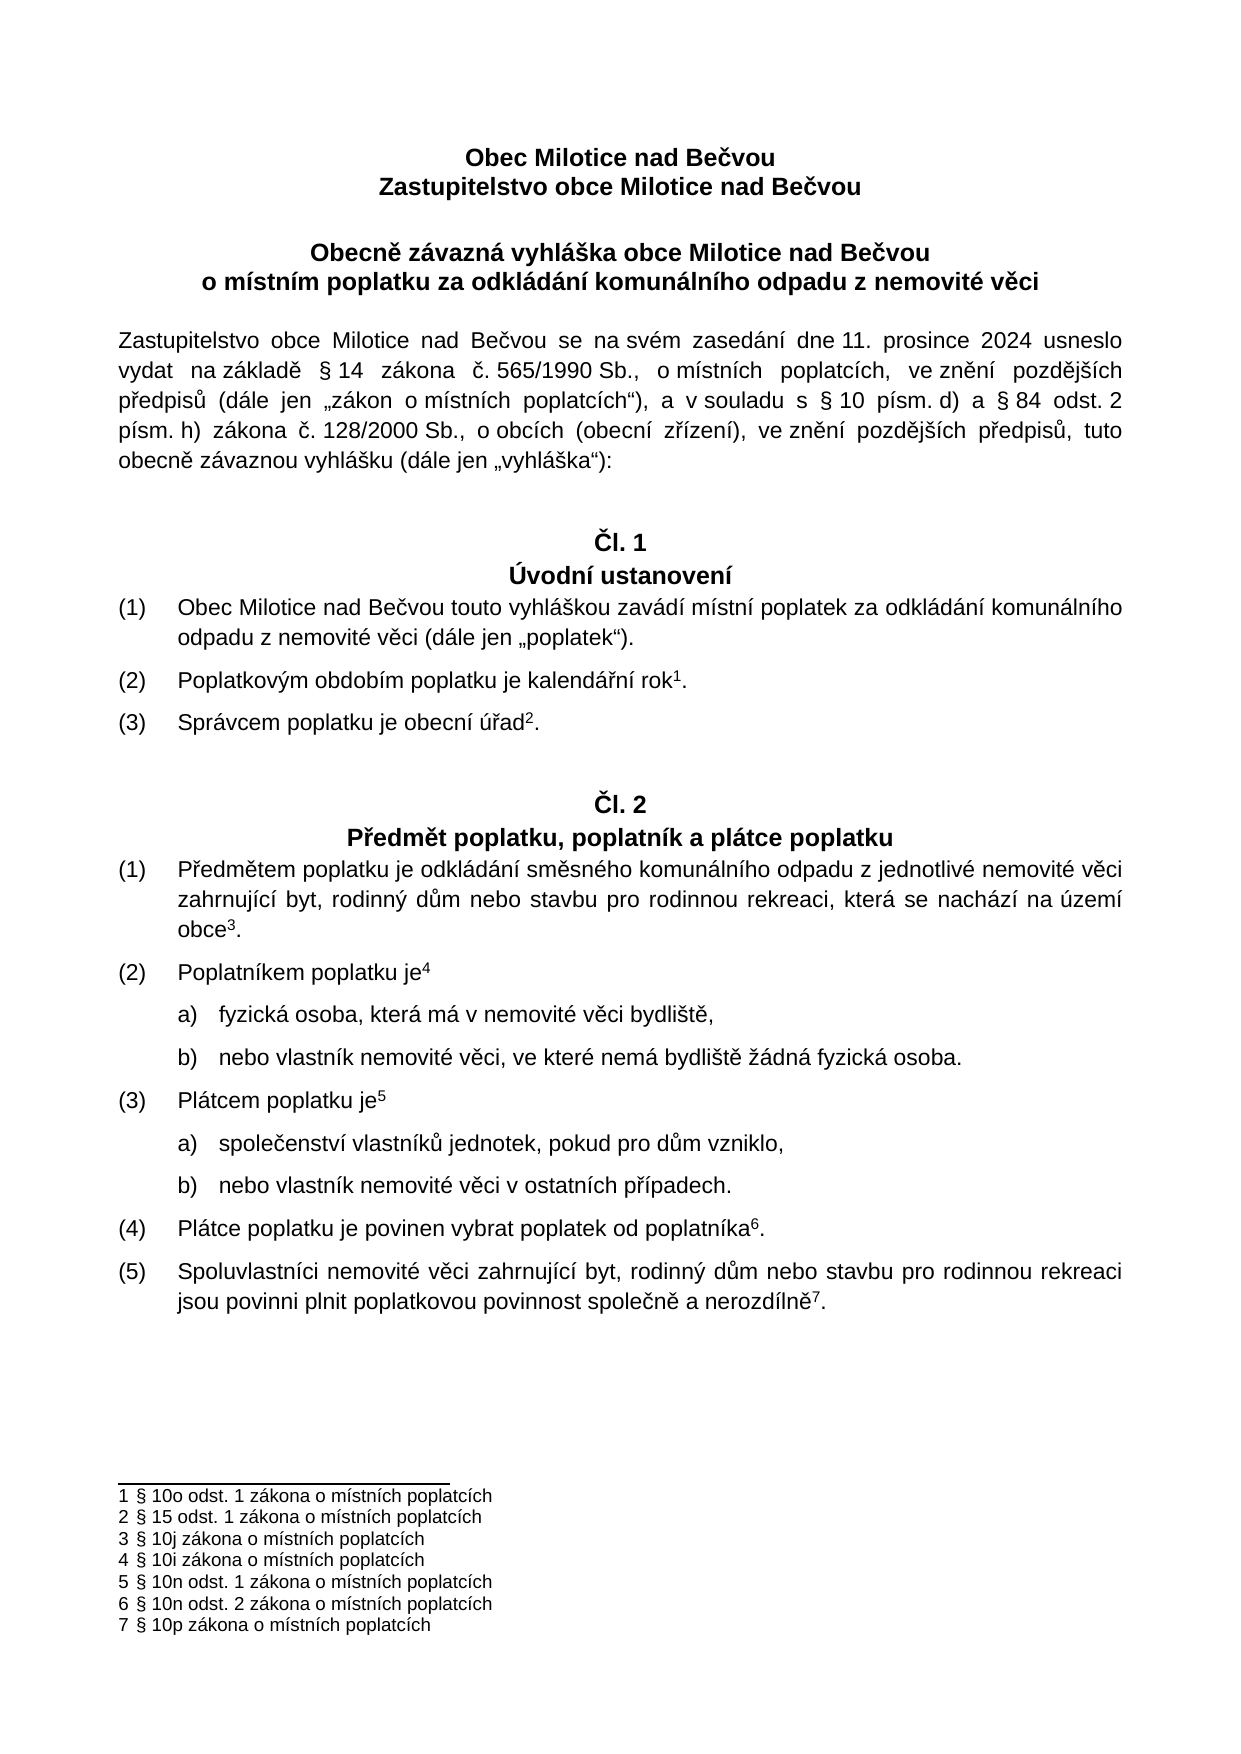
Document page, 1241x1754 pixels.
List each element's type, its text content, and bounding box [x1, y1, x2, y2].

list Plátcem poplatku je [118, 1087, 1122, 1113]
list Předmětem poplatku je odkládání směsného komunálního odpadu z jednotlivé nemovité věci zahrnující byt, rodinný dům nebo stavbu pro rodinnou rekreaci, která se nachází na území obce. [118, 856, 1122, 942]
list Obec Milotice nad Bečvou touto vyhláškou zavádí místní poplatek za odkládání komunálního odpadu z nemovité věci (dále jen „poplatek“). [118, 594, 1122, 650]
subtitle Obecně závazná vyhláška obce Milotice nad Bečvou o místním poplatku za odkládání komunálního odpadu z nemovité věci [118, 238, 1122, 295]
list společenství vlastníků jednotek, pokud pro dům vzniklo, [177, 1129, 1122, 1156]
list § 10o odst. 1 zákona o místních poplatcích [118, 1484, 1122, 1506]
list fyzická osoba, která má v nemovité věci bydliště, [177, 1001, 1122, 1028]
list § 10j zákona o místních poplatcích [118, 1528, 1122, 1549]
list nebo vlastník nemovité věci v ostatních případech. [177, 1172, 1122, 1199]
list § 10p zákona o místních poplatcích [118, 1614, 1122, 1635]
list § 10i zákona o místních poplatcích [118, 1549, 1122, 1571]
list Poplatkovým obdobím poplatku je kalendářní rok. [118, 667, 1122, 693]
list § 10n odst. 1 zákona o místních poplatcích [118, 1571, 1122, 1592]
list § 10n odst. 2 zákona o místních poplatcích [118, 1592, 1122, 1614]
list Plátce poplatku je povinen vybrat poplatek od poplatníka. [118, 1215, 1122, 1241]
text Zastupitelstvo obce Milotice nad Bečvou se na svém zasedání dne 11. prosince 2024 usneslo vydat na základě § 14 zákona č. 565/1990 Sb., o místních poplatcích, ve znění pozdějších předpisů (dále jen „zákon o místních poplatcích“), a v souladu s § 10 písm. d) a § 84 odst. 2 písm. h) zákona č. 128/2000 Sb., o obcích (obecní zřízení), ve znění pozdějších předpisů, tuto obecně závaznou vyhlášku (dále jen „vyhláška“): [118, 327, 1122, 474]
list Spoluvlastníci nemovité věci zahrnující byt, rodinný dům nebo stavbu pro rodinnou rekreaci jsou povinni plnit poplatkovou povinnost společně a nerozdílně. [118, 1258, 1122, 1314]
list Poplatníkem poplatku je [118, 959, 1122, 985]
list § 15 odst. 1 zákona o místních poplatcích [118, 1506, 1122, 1528]
subtitle Čl. 1 Úvodní ustanovení [118, 528, 1122, 589]
list Správcem poplatku je obecní úřad. [118, 709, 1122, 736]
text Obec Milotice nad Bečvou Zastupitelstvo obce Milotice nad Bečvou [118, 143, 1122, 201]
list nebo vlastník nemovité věci, ve které nemá bydliště žádná fyzická osoba. [177, 1044, 1122, 1071]
subtitle Čl. 2 Předmět poplatku, poplatník a plátce poplatku [118, 789, 1122, 851]
